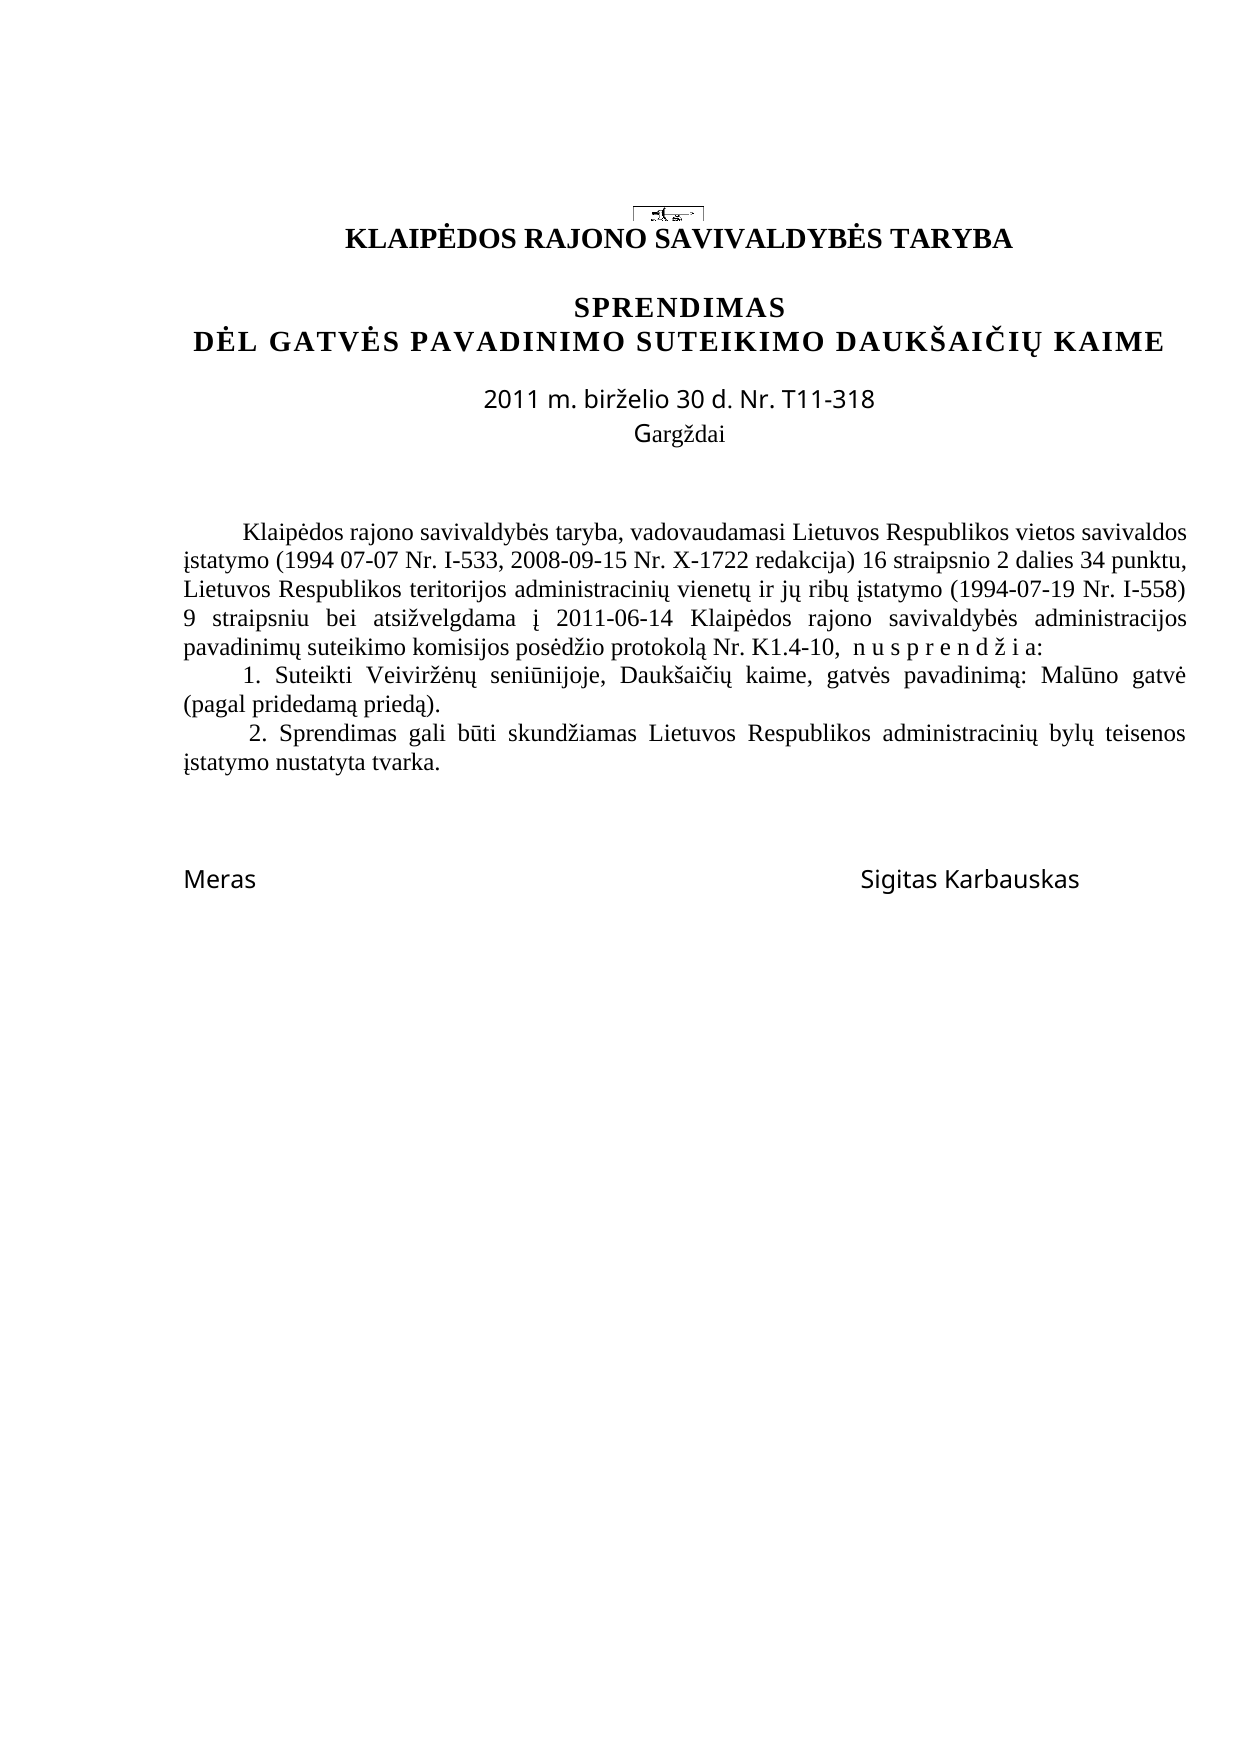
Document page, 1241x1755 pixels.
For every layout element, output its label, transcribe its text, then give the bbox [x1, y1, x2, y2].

text Klaipėdos rajono savivaldybės taryba, vadovaudamasi Lietuvos Respublikos vietos savivaldos įstatymo (1994 07-07 Nr. I-533, 2008-09-15 Nr. X-1722 redakcija) 16 straipsnio 2 dalies 34 punktu, Lietuvos Respublikos teritorijos administracinių vienetų ir jų ribų įstatymo (1994-07-19 Nr. I-558) 9 straipsniu bei atsižvelgdama į 2011-06-14 Klaipėdos rajono savivaldybės administracijos pavadinimų suteikimo komisijos posėdžio protokolą Nr. K1.4-10, n u s p r e n d ž i a: [183, 517, 1187, 661]
text Ner. T10-310 [629, 118, 706, 204]
text DĖL GATVės PAVADINImo SUTEIKIMO daukšaičių kaime [177, 324, 1181, 358]
text Meras Sigitas Karbauskas [183, 862, 1187, 896]
text SPRENDIMAS [177, 291, 1181, 324]
text KLAIPĖDOS RAJONO savivaldybės taryba [177, 118, 1181, 254]
text 1. Suteikti Veiviržėnų seniūnijoje, Daukšaičių kaime, gatvės pavadinimą: Malūno gatvė (pagal pridedamą priedą). [183, 661, 1187, 718]
text 2011 m. birželio 30 d. Nr. T11-318 Gargždai [177, 382, 1181, 450]
text 2. Sprendimas gali būti skundžiamas Lietuvos Respublikos administracinių bylų teisenos įstatymo nustatyta tvarka. [183, 718, 1187, 776]
